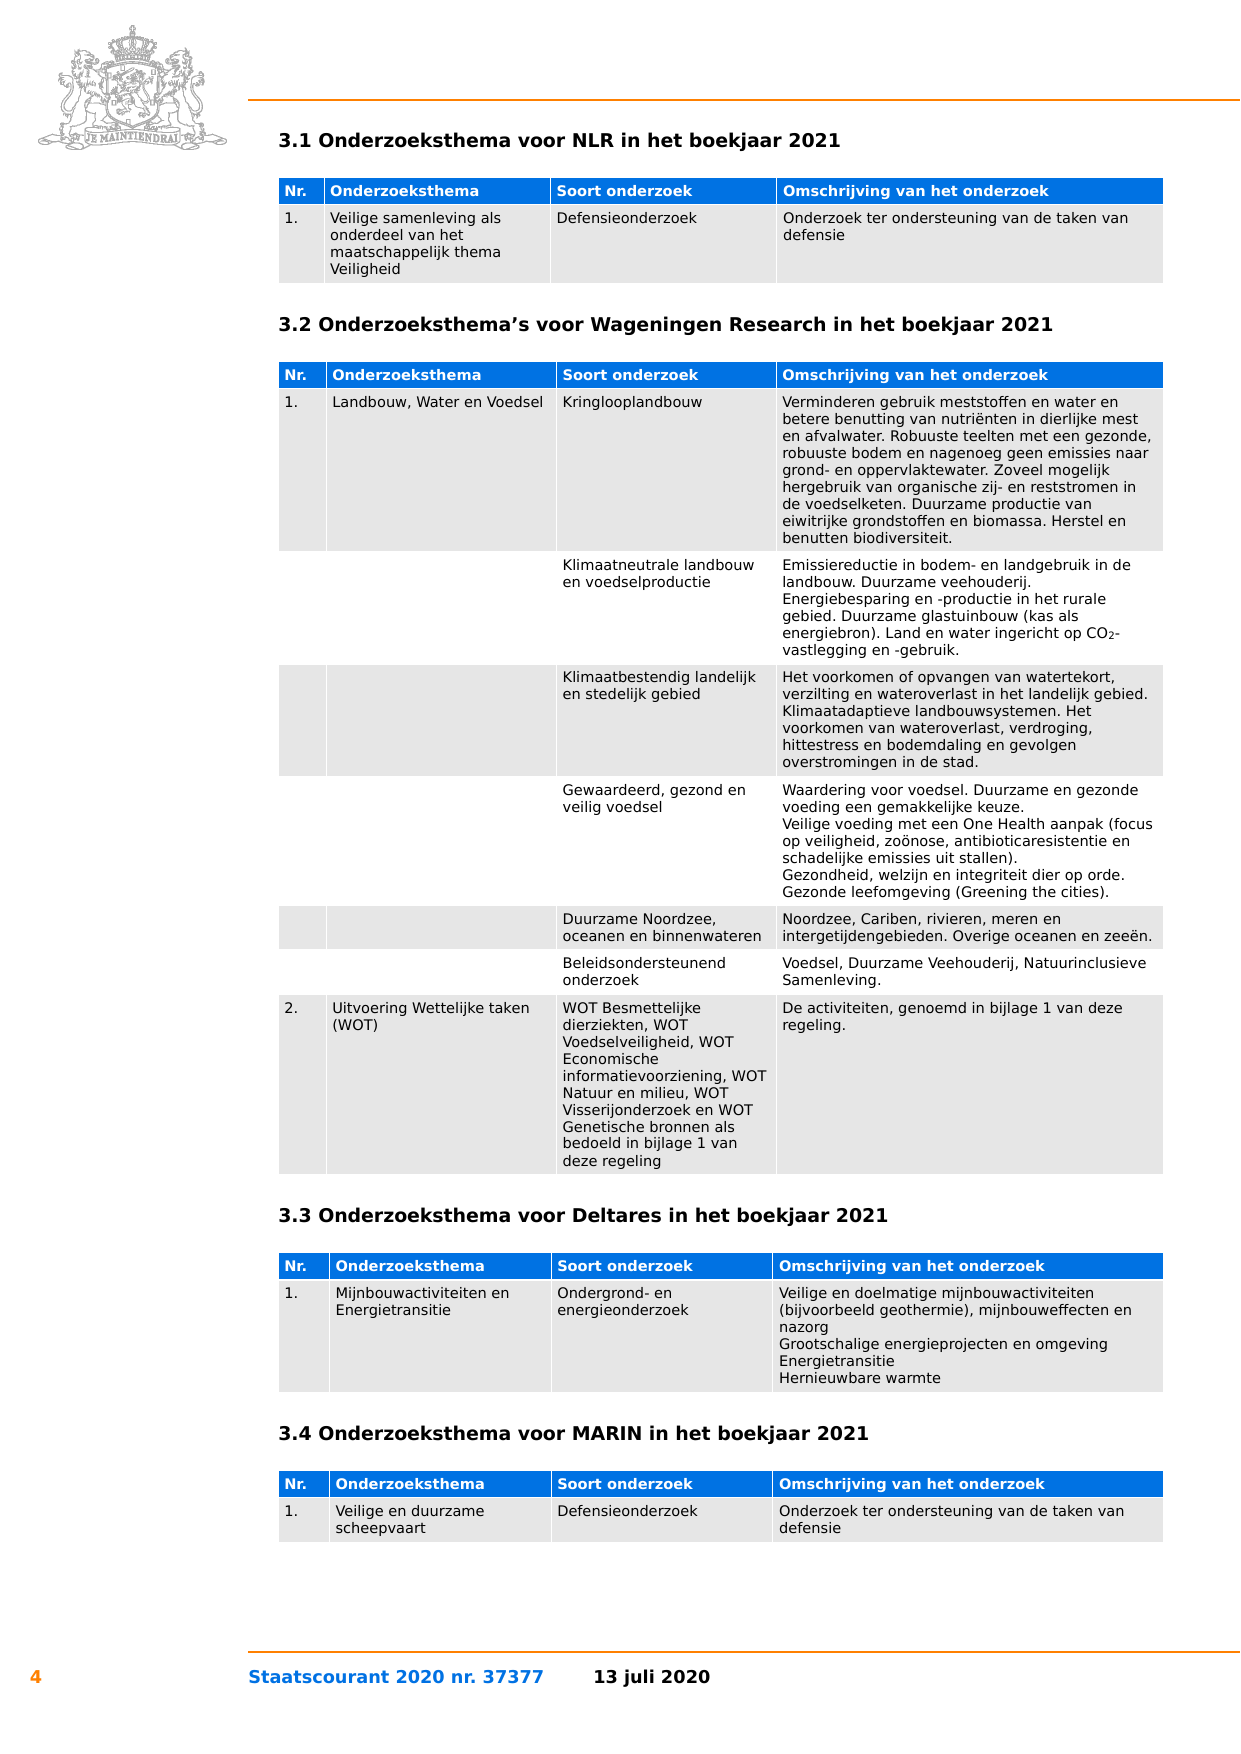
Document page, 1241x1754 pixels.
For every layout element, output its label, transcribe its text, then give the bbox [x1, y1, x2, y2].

table_header Nr. [279, 1253, 329, 1279]
table_cell [279, 665, 326, 776]
table_cell Landbouw, Water en Voedsel [327, 389, 556, 551]
subtitle 3.1 Onderzoeksthema voor NLR in het boekjaar 2021 [278, 130, 1163, 152]
table_cell 1. [279, 389, 326, 551]
table_cell Kringlooplandbouw [557, 389, 776, 551]
table_header Soort onderzoek [551, 178, 776, 204]
table_cell [327, 665, 556, 776]
table_cell Uitvoering Wettelijke taken (WOT) [327, 995, 556, 1174]
table_header Onderzoeksthema [327, 362, 556, 388]
table_cell [327, 552, 556, 663]
table_cell Veilige en duurzame scheepvaart [330, 1498, 551, 1542]
table_cell 1. [279, 205, 324, 283]
table_header Nr. [279, 362, 326, 388]
table_cell De activiteiten, genoemd in bijlage 1 van deze regeling. [777, 995, 1163, 1174]
table_cell 1. [279, 1281, 329, 1392]
subtitle 3.3 Onderzoeksthema voor Deltares in het boekjaar 2021 [278, 1205, 1163, 1227]
table_cell 1. [279, 1498, 329, 1542]
picture [38, 25, 227, 150]
table_cell Veilige samenleving als onderdeel van het maatschappelijk thema Veiligheid [325, 205, 550, 283]
table_cell Verminderen gebruik meststoffen en water en betere benutting van nutriënten in dierlijke mest en afvalwater. Robuuste teelten met een gezonde, robuuste bodem en nagenoeg geen emissies naar grond- en oppervlaktewater. Zoveel mogelijk hergebruik van organische zij- en reststromen in de voedselketen. Duurzame productie van eiwitrijke grondstoffen en biomassa. Herstel en benutten biodiversiteit. [777, 389, 1163, 551]
table_header Soort onderzoek [557, 362, 776, 388]
table_header Omschrijving van het onderzoek [773, 1253, 1163, 1279]
table_cell [279, 951, 326, 994]
table_cell [279, 552, 326, 663]
table_header Soort onderzoek [552, 1471, 772, 1497]
table_cell [279, 906, 326, 949]
table_header Omschrijving van het onderzoek [773, 1471, 1163, 1497]
table_cell Veilige en doelmatige mijnbouwactiviteiten (bijvoorbeeld geothermie), mijnbouweffecten en nazorg Grootschalige energieprojecten en omgeving Energietransitie Hernieuwbare warmte [773, 1281, 1163, 1392]
table_cell Ondergrond- en energieonderzoek [552, 1281, 772, 1392]
table_cell Het voorkomen of opvangen van watertekort, verzilting en wateroverlast in het landelijk gebied. Klimaatadaptieve landbouwsystemen. Het voorkomen van wateroverlast, verdroging, hittestress en bodemdaling en gevolgen overstromingen in de stad. [777, 665, 1163, 776]
table_header Omschrijving van het onderzoek [777, 178, 1163, 204]
table_cell 2. [279, 995, 326, 1174]
table_cell Defensieonderzoek [551, 205, 776, 283]
table_cell Defensieonderzoek [552, 1498, 772, 1542]
table_header Nr. [279, 1471, 329, 1497]
table_cell Klimaatbestendig landelijk en stedelijk gebied [557, 665, 776, 776]
table_cell [327, 906, 556, 949]
table_cell WOT Besmettelijke dierziekten, WOT Voedselveiligheid, WOT Economische informatievoorziening, WOT Natuur en milieu, WOT Visserijonderzoek en WOT Genetische bronnen als bedoeld in bijlage 1 van deze regeling [557, 995, 776, 1174]
subtitle 3.2 Onderzoeksthema’s voor Wageningen Research in het boekjaar 2021 [278, 314, 1163, 336]
table_cell Duurzame Noordzee, oceanen en binnenwateren [557, 906, 776, 949]
table_cell [279, 777, 326, 905]
table_cell [327, 777, 556, 905]
table_header Omschrijving van het onderzoek [777, 362, 1163, 388]
table_cell Voedsel, Duurzame Veehouderij, Natuurinclusieve Samenleving. [777, 951, 1163, 994]
table_cell Gewaardeerd, gezond en veilig voedsel [557, 777, 776, 905]
table_cell Onderzoek ter ondersteuning van de taken van defensie [773, 1498, 1163, 1542]
table_cell Emissiereductie in bodem- en landgebruik in de landbouw. Duurzame veehouderij. Energiebesparing en -productie in het rurale gebied. Duurzame glastuinbouw (kas als energiebron). Land en water ingericht op CO2-vastlegging en -gebruik. [777, 552, 1163, 663]
table_header Onderzoeksthema [325, 178, 550, 204]
table_header Nr. [279, 178, 324, 204]
table_header Onderzoeksthema [330, 1253, 551, 1279]
table_cell Onderzoek ter ondersteuning van de taken van defensie [777, 205, 1163, 283]
table_cell Waardering voor voedsel. Duurzame en gezonde voeding een gemakkelijke keuze. Veilige voeding met een One Health aanpak (focus op veiligheid, zoönose, antibioticaresistentie en schadelijke emissies uit stallen). Gezondheid, welzijn en integriteit dier op orde. Gezonde leefomgeving (Greening the cities). [777, 777, 1163, 905]
subtitle 3.4 Onderzoeksthema voor MARIN in het boekjaar 2021 [278, 1423, 1163, 1445]
table_cell Beleidsondersteunend onderzoek [557, 951, 776, 994]
table_cell [327, 951, 556, 994]
table_cell Noordzee, Cariben, rivieren, meren en intergetijdengebieden. Overige oceanen en zeeën. [777, 906, 1163, 949]
table_cell Klimaatneutrale landbouw en voedselproductie [557, 552, 776, 663]
table_header Soort onderzoek [552, 1253, 772, 1279]
table_header Onderzoeksthema [330, 1471, 551, 1497]
table_cell Mijnbouwactiviteiten en Energietransitie [330, 1281, 551, 1392]
